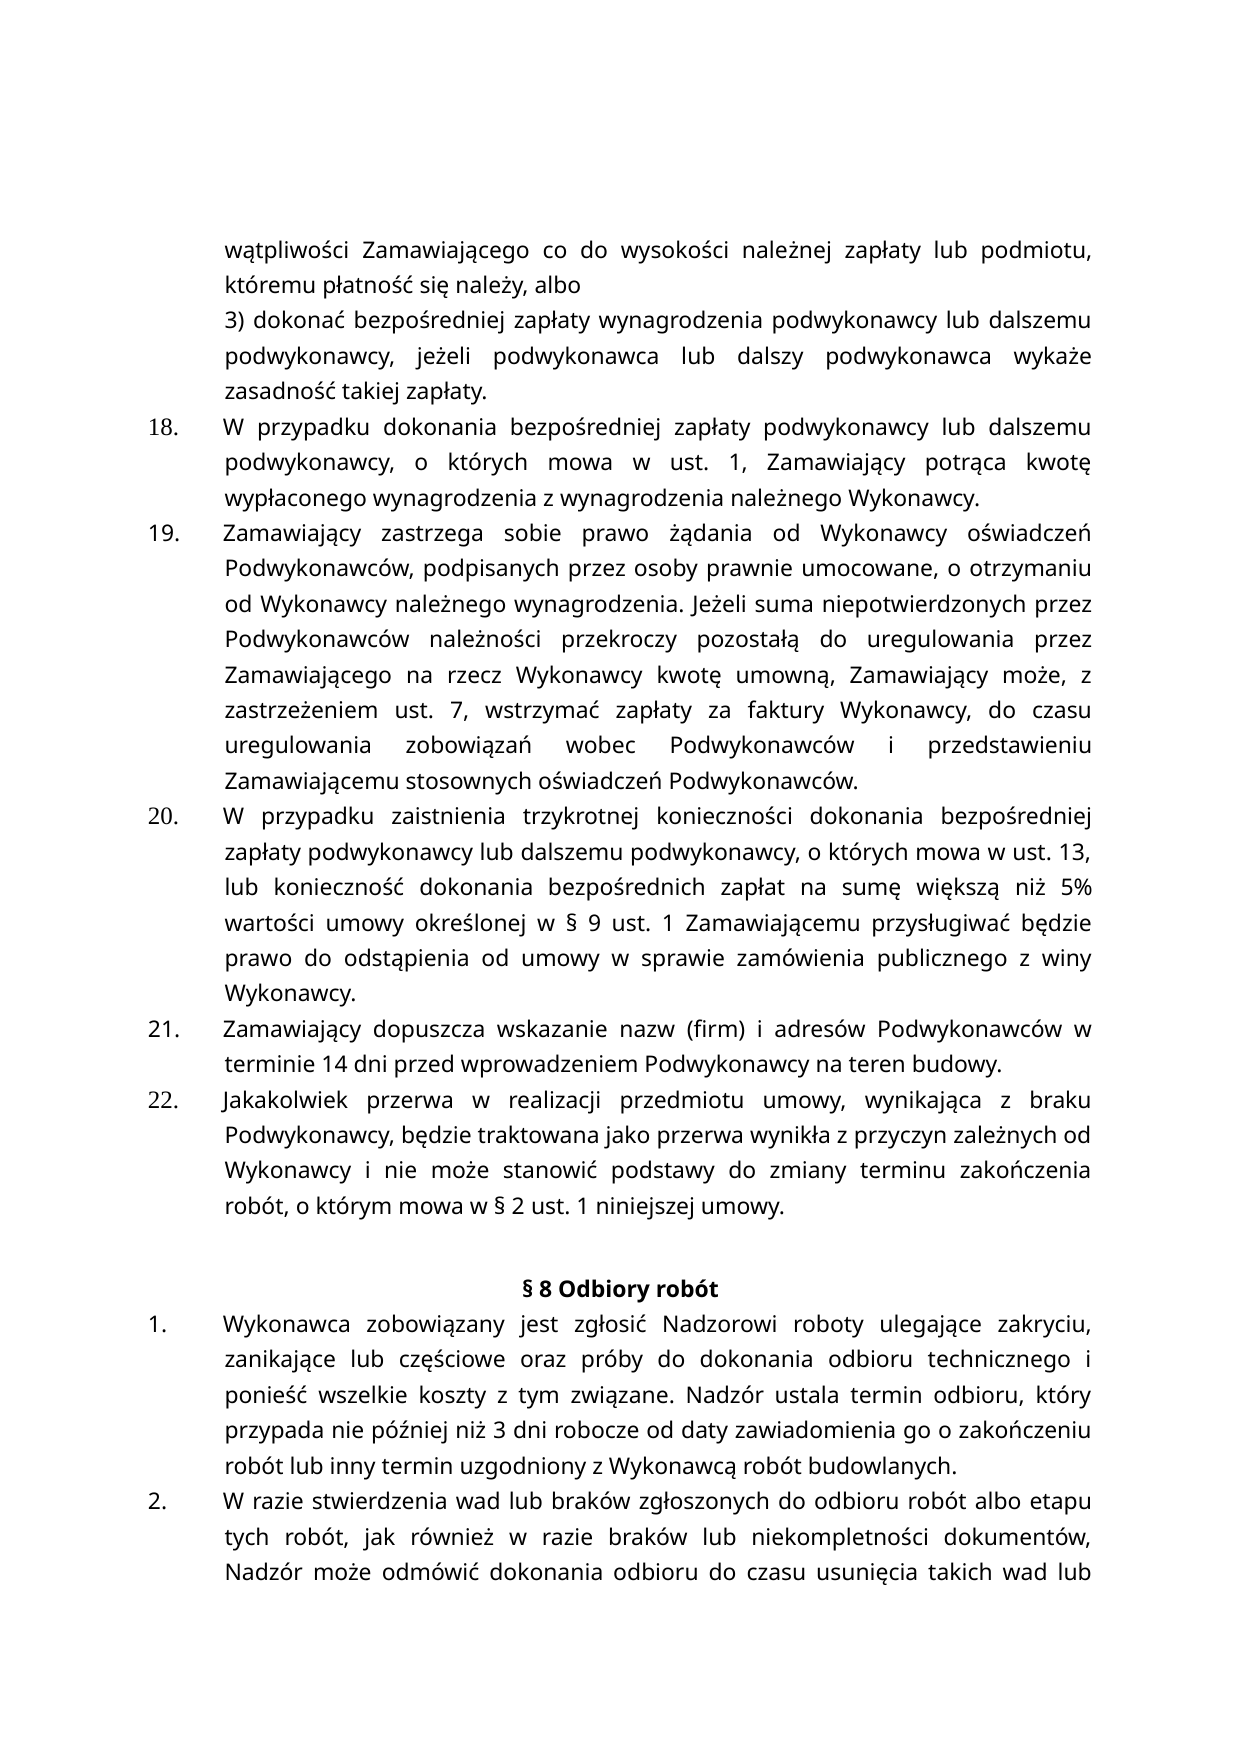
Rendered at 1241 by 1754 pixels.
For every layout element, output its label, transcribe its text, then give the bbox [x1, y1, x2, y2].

list Zamawiający zastrzega sobie prawo żądania od Wykonawcy oświadczeń Podwykonawców, podpisanych przez osoby prawnie umocowane, o otrzymaniu od Wykonawcy należnego wynagrodzenia. Jeżeli suma niepotwierdzonych przez Podwykonawców należności przekroczy pozostałą do uregulowania przez Zamawiającego na rzecz Wykonawcy kwotę umowną, Zamawiający może, z zastrzeżeniem ust. 7, wstrzymać zapłaty za faktury Wykonawcy, do czasu uregulowania zobowiązań wobec Podwykonawców i przedstawieniu Zamawiającemu stosownych oświadczeń Podwykonawców. [148, 513, 1093, 796]
text § 8 Odbiory robót [148, 1269, 1093, 1304]
list Jakakolwiek przerwa w realizacji przedmiotu umowy, wynikająca z braku Podwykonawcy, będzie traktowana jako przerwa wynikła z przyczyn zależnych od Wykonawcy i nie może stanowić podstawy do zmiany terminu zakończenia robót, o którym mowa w § 2 ust. 1 niniejszej umowy. [148, 1080, 1093, 1221]
list W przypadku dokonania bezpośredniej zapłaty podwykonawcy lub dalszemu podwykonawcy, o których mowa w ust. 1, Zamawiający potrąca kwotę wypłaconego wynagrodzenia z wynagrodzenia należnego Wykonawcy. [148, 407, 1093, 513]
list W przypadku zaistnienia trzykrotnej konieczności dokonania bezpośredniej zapłaty podwykonawcy lub dalszemu podwykonawcy, o których mowa w ust. 13, lub konieczność dokonania bezpośrednich zapłat na sumę większą niż 5% wartości umowy określonej w § 9 ust. 1 Zamawiającemu przysługiwać będzie prawo do odstąpienia od umowy w sprawie zamówienia publicznego z winy Wykonawcy. [148, 796, 1093, 1009]
list W razie stwierdzenia wad lub braków zgłoszonych do odbioru robót albo etapu tych robót, jak również w razie braków lub niekompletności dokumentów, Nadzór może odmówić dokonania odbioru do czasu usunięcia takich wad lub [148, 1481, 1093, 1587]
list Wykonawca zobowiązany jest zgłosić Nadzorowi roboty ulegające zakryciu, zanikające lub częściowe oraz próby do dokonania odbioru technicznego i ponieść wszelkie koszty z tym związane. Nadzór ustala termin odbioru, który przypada nie później niż 3 dni robocze od daty zawiadomienia go o zakończeniu robót lub inny termin uzgodniony z Wykonawcą robót budowlanych. [148, 1304, 1093, 1481]
text wątpliwości Zamawiającego co do wysokości należnej zapłaty lub podmiotu, któremu płatność się należy, albo [224, 230, 1093, 301]
list Zamawiający dopuszcza wskazanie nazw (firm) i adresów Podwykonawców w terminie 14 dni przed wprowadzeniem Podwykonawcy na teren budowy. [148, 1009, 1093, 1080]
text 3) dokonać bezpośredniej zapłaty wynagrodzenia podwykonawcy lub dalszemu podwykonawcy, jeżeli podwykonawca lub dalszy podwykonawca wykaże zasadność takiej zapłaty. [224, 301, 1093, 407]
